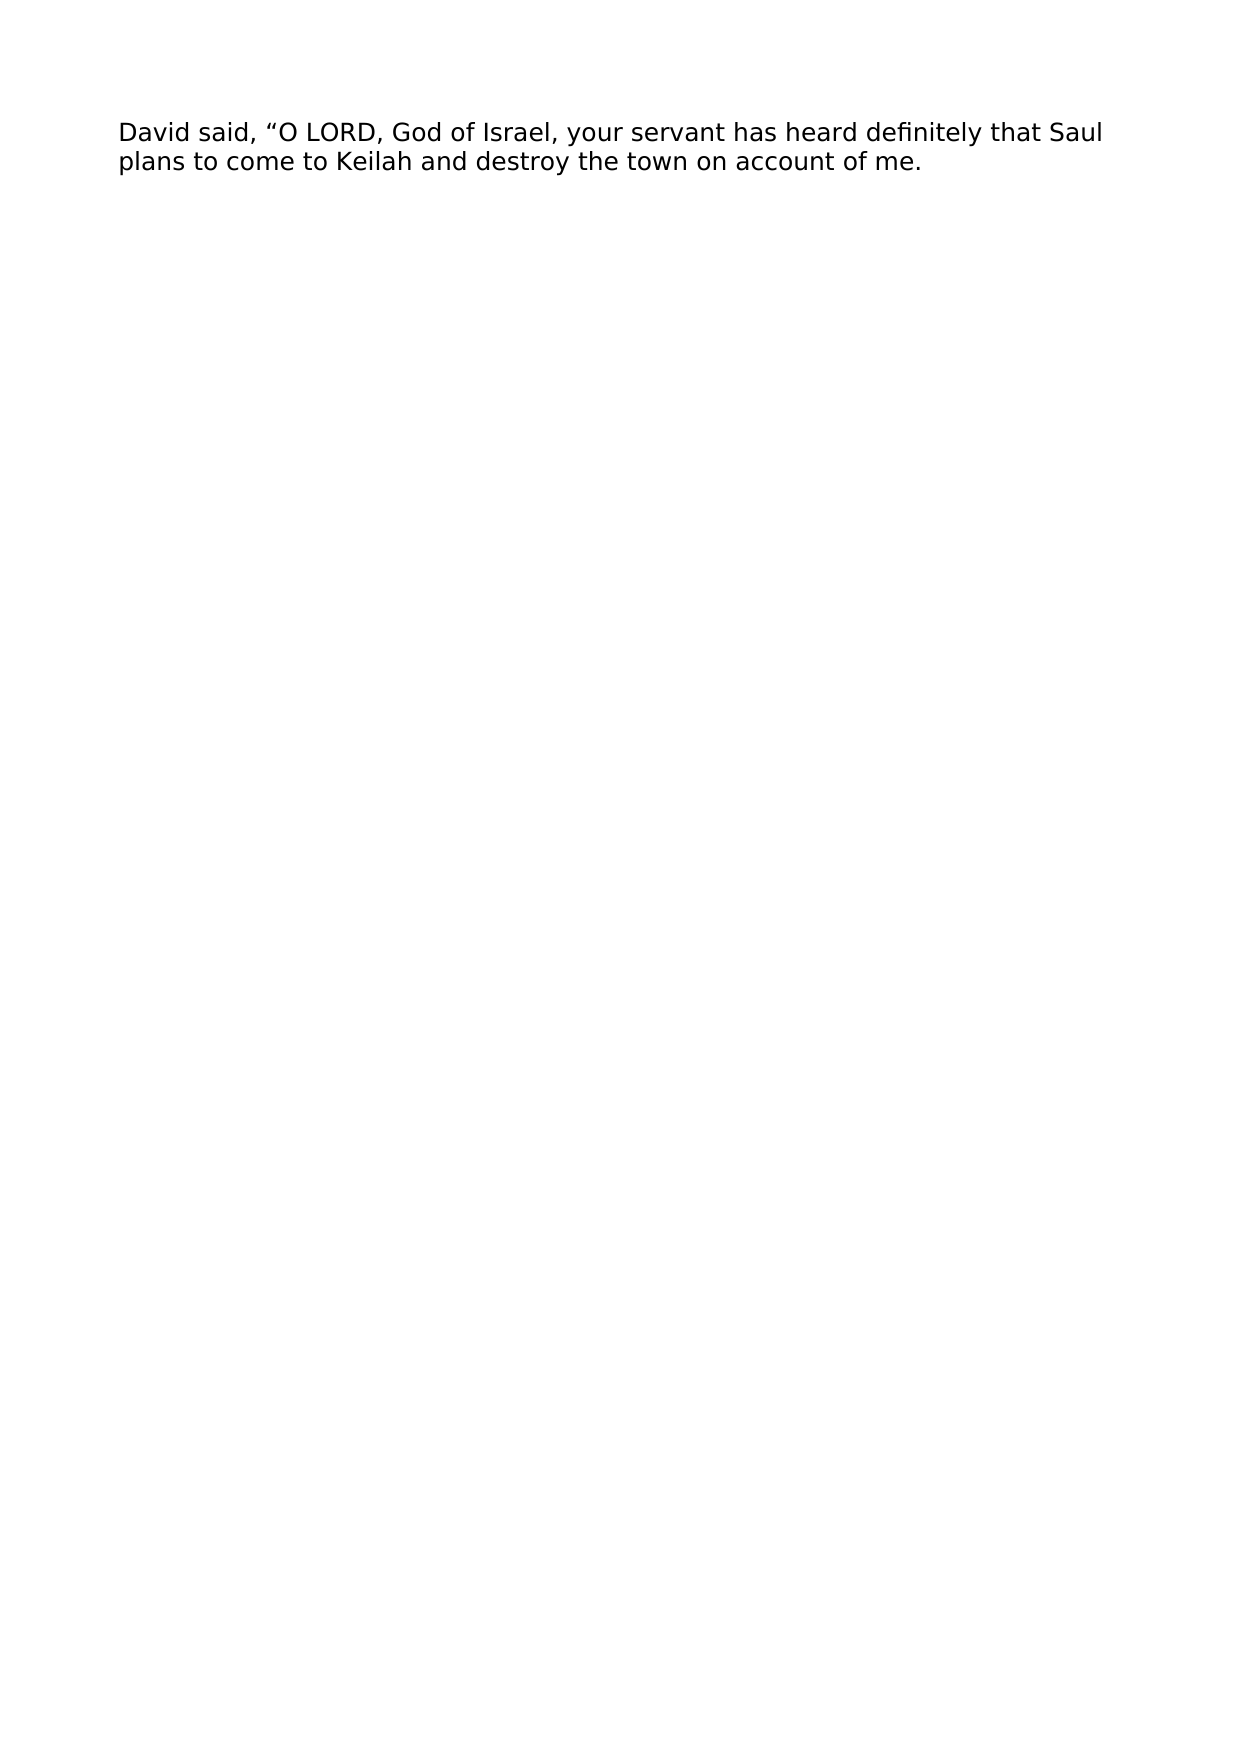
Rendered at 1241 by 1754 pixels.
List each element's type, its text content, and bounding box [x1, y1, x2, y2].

text David said, “O LORD, God of Israel, your servant has heard definitely that Saul plans to come to Keilah and destroy the town on account of me. [118, 118, 1122, 176]
